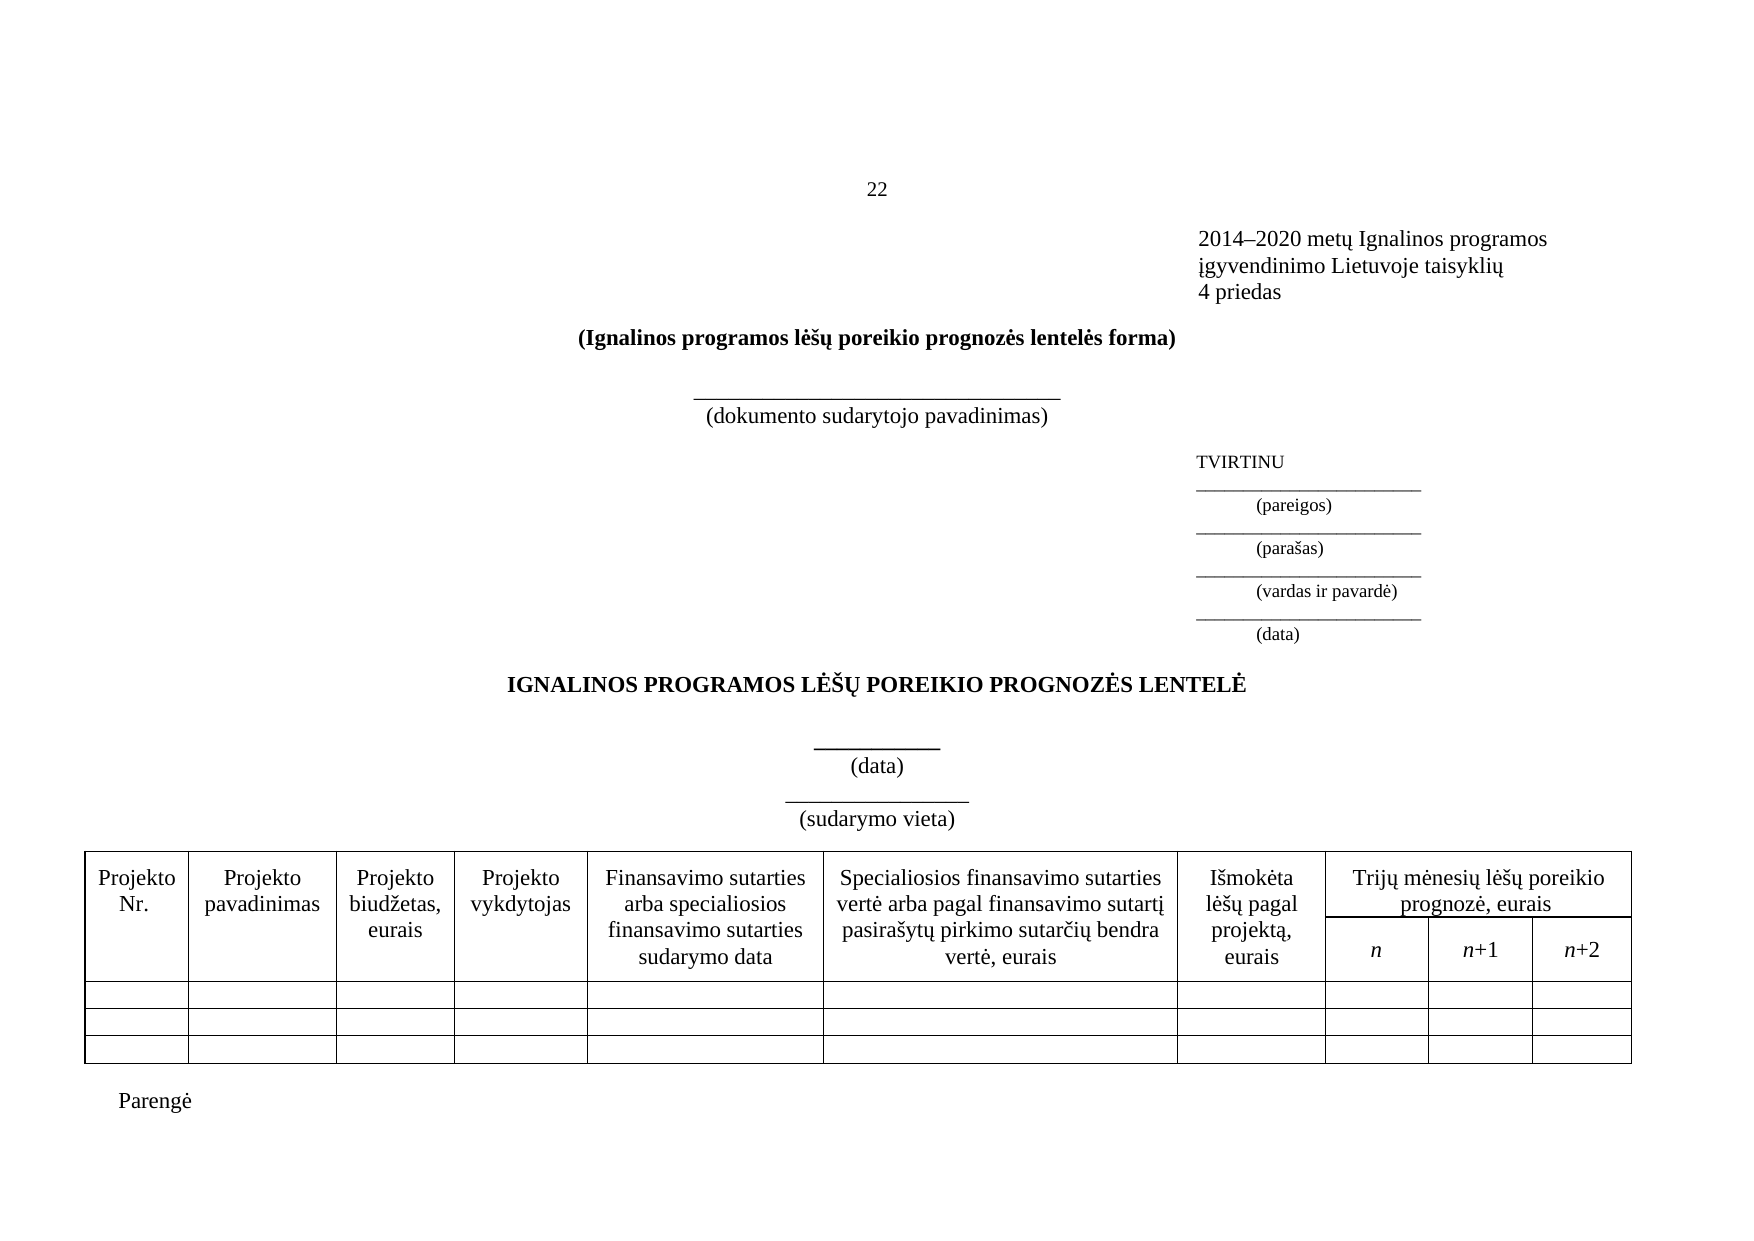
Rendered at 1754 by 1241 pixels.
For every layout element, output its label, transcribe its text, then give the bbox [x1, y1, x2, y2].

table_cell [1178, 1036, 1325, 1063]
table_header Trijų mėnesių lėšų poreikio prognozė, eurais [1326, 852, 1631, 916]
text (data) [1056, 623, 1636, 644]
table_cell [189, 1036, 336, 1063]
text (parašas) [1056, 537, 1636, 558]
table_cell [86, 982, 188, 1008]
text Parengė [118, 1085, 1665, 1114]
table_header Projekto Nr. [86, 852, 188, 981]
table_header Projekto pavadinimas [189, 852, 336, 981]
text TVIRTINU [1056, 451, 1636, 472]
table_cell [337, 982, 454, 1008]
table_cell [824, 982, 1177, 1008]
text 2014–2020 metų Ignalinos programos įgyvendinimo Lietuvoje taisyklių [1198, 225, 1636, 278]
table_cell [1326, 1009, 1428, 1035]
table_cell [1326, 1036, 1428, 1063]
table_header Išmokėta lėšų pagal projektą, eurais [1178, 852, 1325, 981]
table_cell [1178, 982, 1325, 1008]
table_cell [588, 982, 823, 1008]
text ________________ [118, 779, 1636, 805]
text ________________________ [1056, 601, 1636, 623]
table_cell [588, 1036, 823, 1063]
table_cell [86, 1036, 188, 1063]
text ________________________ [1056, 558, 1636, 580]
text (pareigos) [1056, 494, 1636, 515]
table_cell n+1 [1429, 918, 1532, 981]
table_cell [1533, 1009, 1631, 1035]
text ________________________ [1056, 472, 1636, 494]
table_cell n+2 [1533, 918, 1631, 981]
table_header Projekto vykdytojas [455, 852, 587, 981]
table_cell [1533, 1036, 1631, 1063]
table_header Finansavimo sutarties arba specialiosios finansavimo sutarties sudarymo data [588, 852, 823, 981]
table_cell [824, 1036, 1177, 1063]
table_cell [1533, 982, 1631, 1008]
text (dokumento sudarytojo pavadinimas) [118, 403, 1636, 429]
table_cell [189, 982, 336, 1008]
table_header Projekto biudžetas, eurais [337, 852, 454, 981]
table_cell [337, 1036, 454, 1063]
text (vardas ir pavardė) [1056, 580, 1636, 601]
table_cell [1178, 1009, 1325, 1035]
text ________________________ [1056, 515, 1636, 537]
text (Ignalinos programos lėšų poreikio prognozės lentelės forma) [118, 323, 1636, 350]
text (sudarymo vieta) [118, 805, 1636, 831]
table_cell [455, 1036, 587, 1063]
text ___________ [118, 726, 1636, 752]
table_cell [337, 1009, 454, 1035]
table_cell n [1326, 918, 1428, 981]
text (data) [118, 752, 1636, 779]
text 4 priedas [1198, 278, 1636, 304]
table_cell [1429, 1009, 1532, 1035]
text ________________________________ [118, 376, 1636, 403]
text ignalinos programos lėšų Poreikio prognozėS LENTELĖ [118, 671, 1636, 697]
table_cell [455, 982, 587, 1008]
table_cell [1326, 982, 1428, 1008]
table_cell [1429, 982, 1532, 1008]
table_cell [455, 1009, 587, 1035]
table_cell [1429, 1036, 1532, 1063]
table_cell [189, 1009, 336, 1035]
table_header Specialiosios finansavimo sutarties vertė arba pagal finansavimo sutartį pasirašytų pirkimo sutarčių bendra vertė, eurais [824, 852, 1177, 981]
table_cell [86, 1009, 188, 1035]
table_cell [824, 1009, 1177, 1035]
table_cell [588, 1009, 823, 1035]
